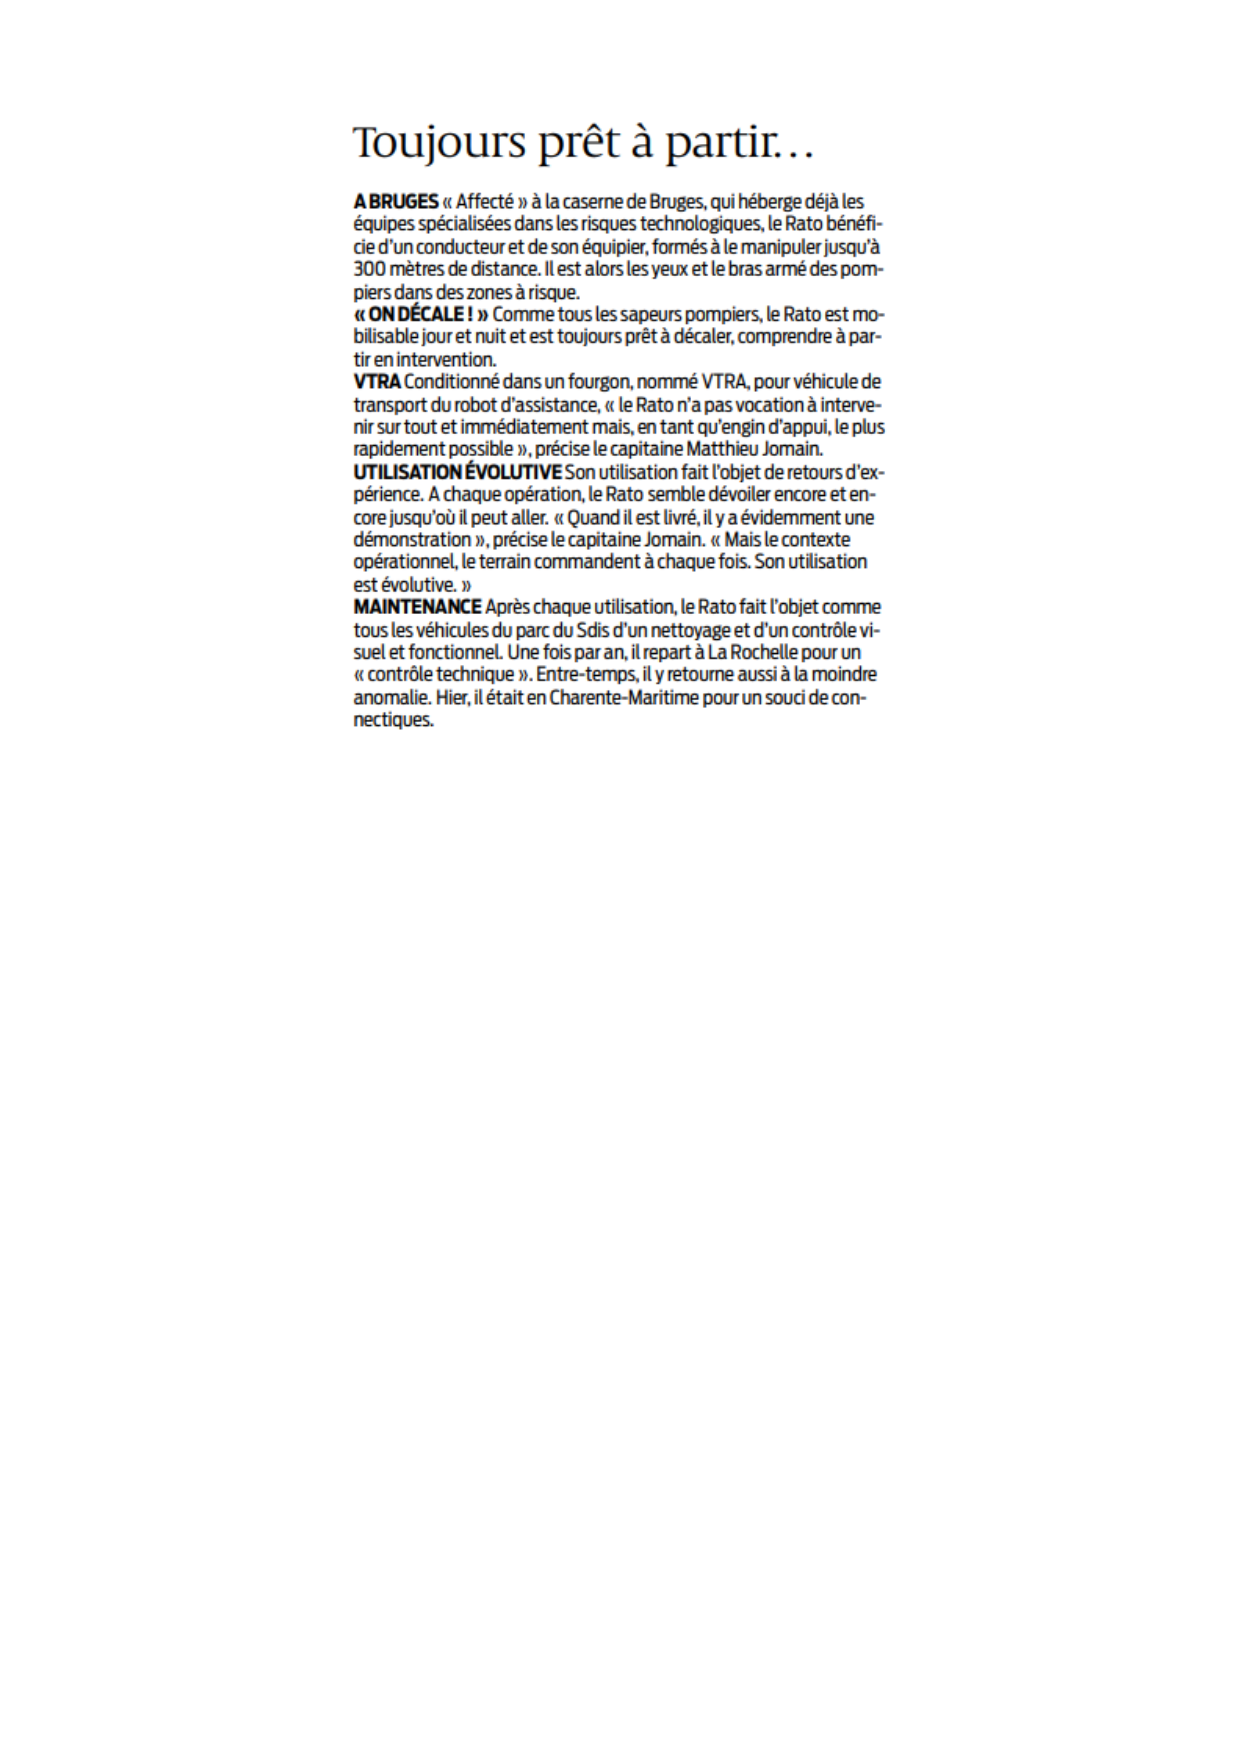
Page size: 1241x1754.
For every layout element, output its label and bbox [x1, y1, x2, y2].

picture [345, 118, 895, 736]
